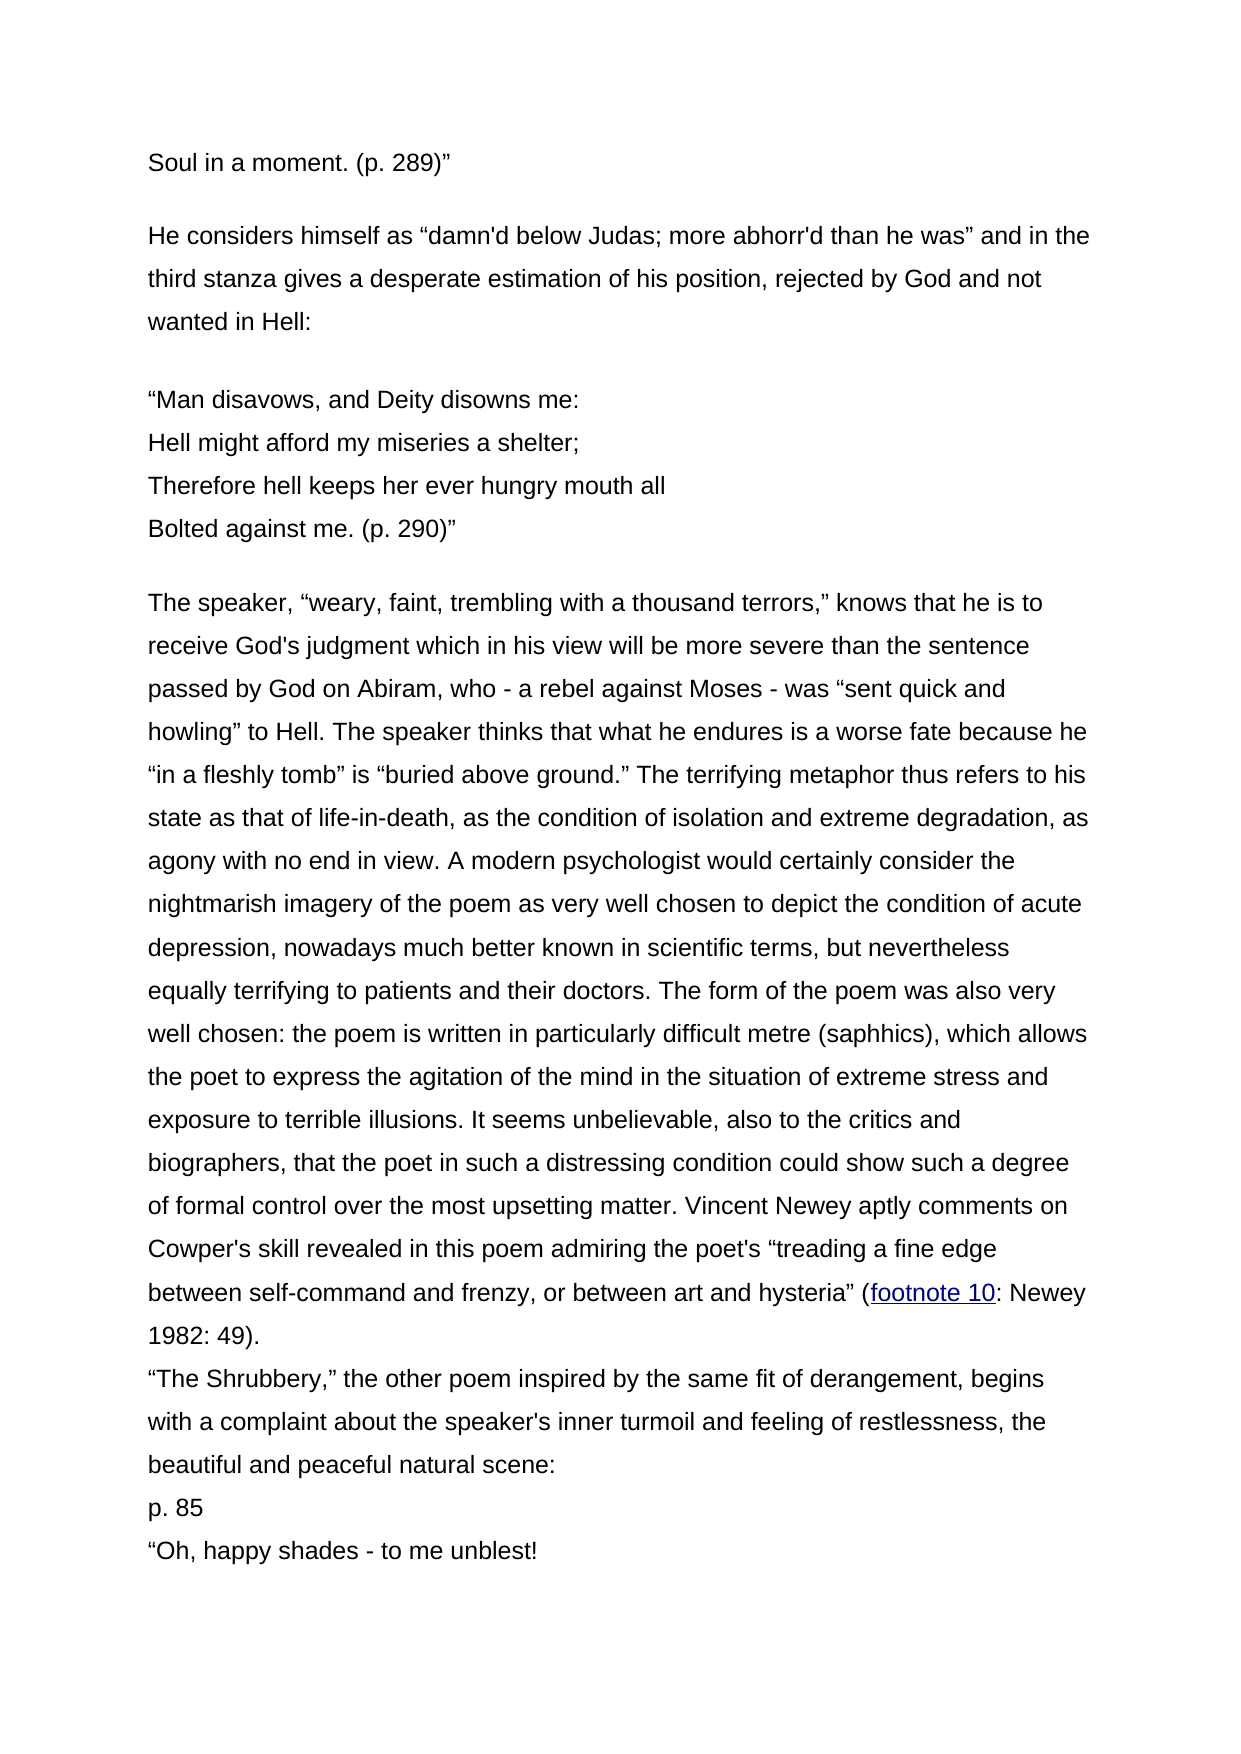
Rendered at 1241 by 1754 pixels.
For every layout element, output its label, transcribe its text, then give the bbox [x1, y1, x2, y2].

text p. 85 [148, 1493, 1093, 1522]
text Therefore hell keeps her ever hungry mouth all [148, 471, 1093, 500]
text Soul in a moment. (p. 289)” [148, 148, 1093, 176]
text “Man disavows, and Deity disowns me: [148, 385, 1093, 413]
text “Oh, happy shades - to me unblest! [148, 1536, 1093, 1565]
text Hell might afford my miseries a shelter; [148, 428, 1093, 457]
text The speaker, “weary, faint, trembling with a thousand terrors,” knows that he is to receive God's judgment which in his view will be more severe than the sentence passed by God on Abiram, who - a rebel against Moses - was “sent quick and howling” to Hell. The speaker thinks that what he endures is a worse fate because he “in a fleshly tomb” is “buried above ground.” The terrifying metaphor thus refers to his state as that of life-in-death, as the condition of isolation and extreme degradation, as agony with no end in view. A modern psychologist would certainly consider the nightmarish imagery of the poem as very well chosen to depict the condition of acute depression, nowadays much better known in scientific terms, but nevertheless equally terrifying to patients and their doctors. The form of the poem was also very well chosen: the poem is written in particularly difficult metre (saphhics), which allows the poet to express the agitation of the mind in the situation of extreme stress and exposure to terrible illusions. It seems unbelievable, also to the critics and biographers, that the poet in such a distressing condition could show such a degree of formal control over the most upsetting matter. Vincent Newey aptly comments on Cowper's skill revealed in this poem admiring the poet's “treading a fine edge between self-command and frenzy, or between art and hysteria” (footnote 10: Newey 1982: 49). [148, 588, 1093, 1349]
text Bolted against me. (p. 290)” [148, 514, 1093, 543]
text He considers himself as “damn'd below Judas; more abhorr'd than he was” and in the third stanza gives a desperate estimation of his position, rejected by God and not wanted in Hell: [148, 221, 1093, 336]
text “The Shrubbery,” the other poem inspired by the same fit of derangement, begins with a complaint about the speaker's inner turmoil and feeling of restlessness, the beautiful and peaceful natural scene: [148, 1364, 1093, 1479]
